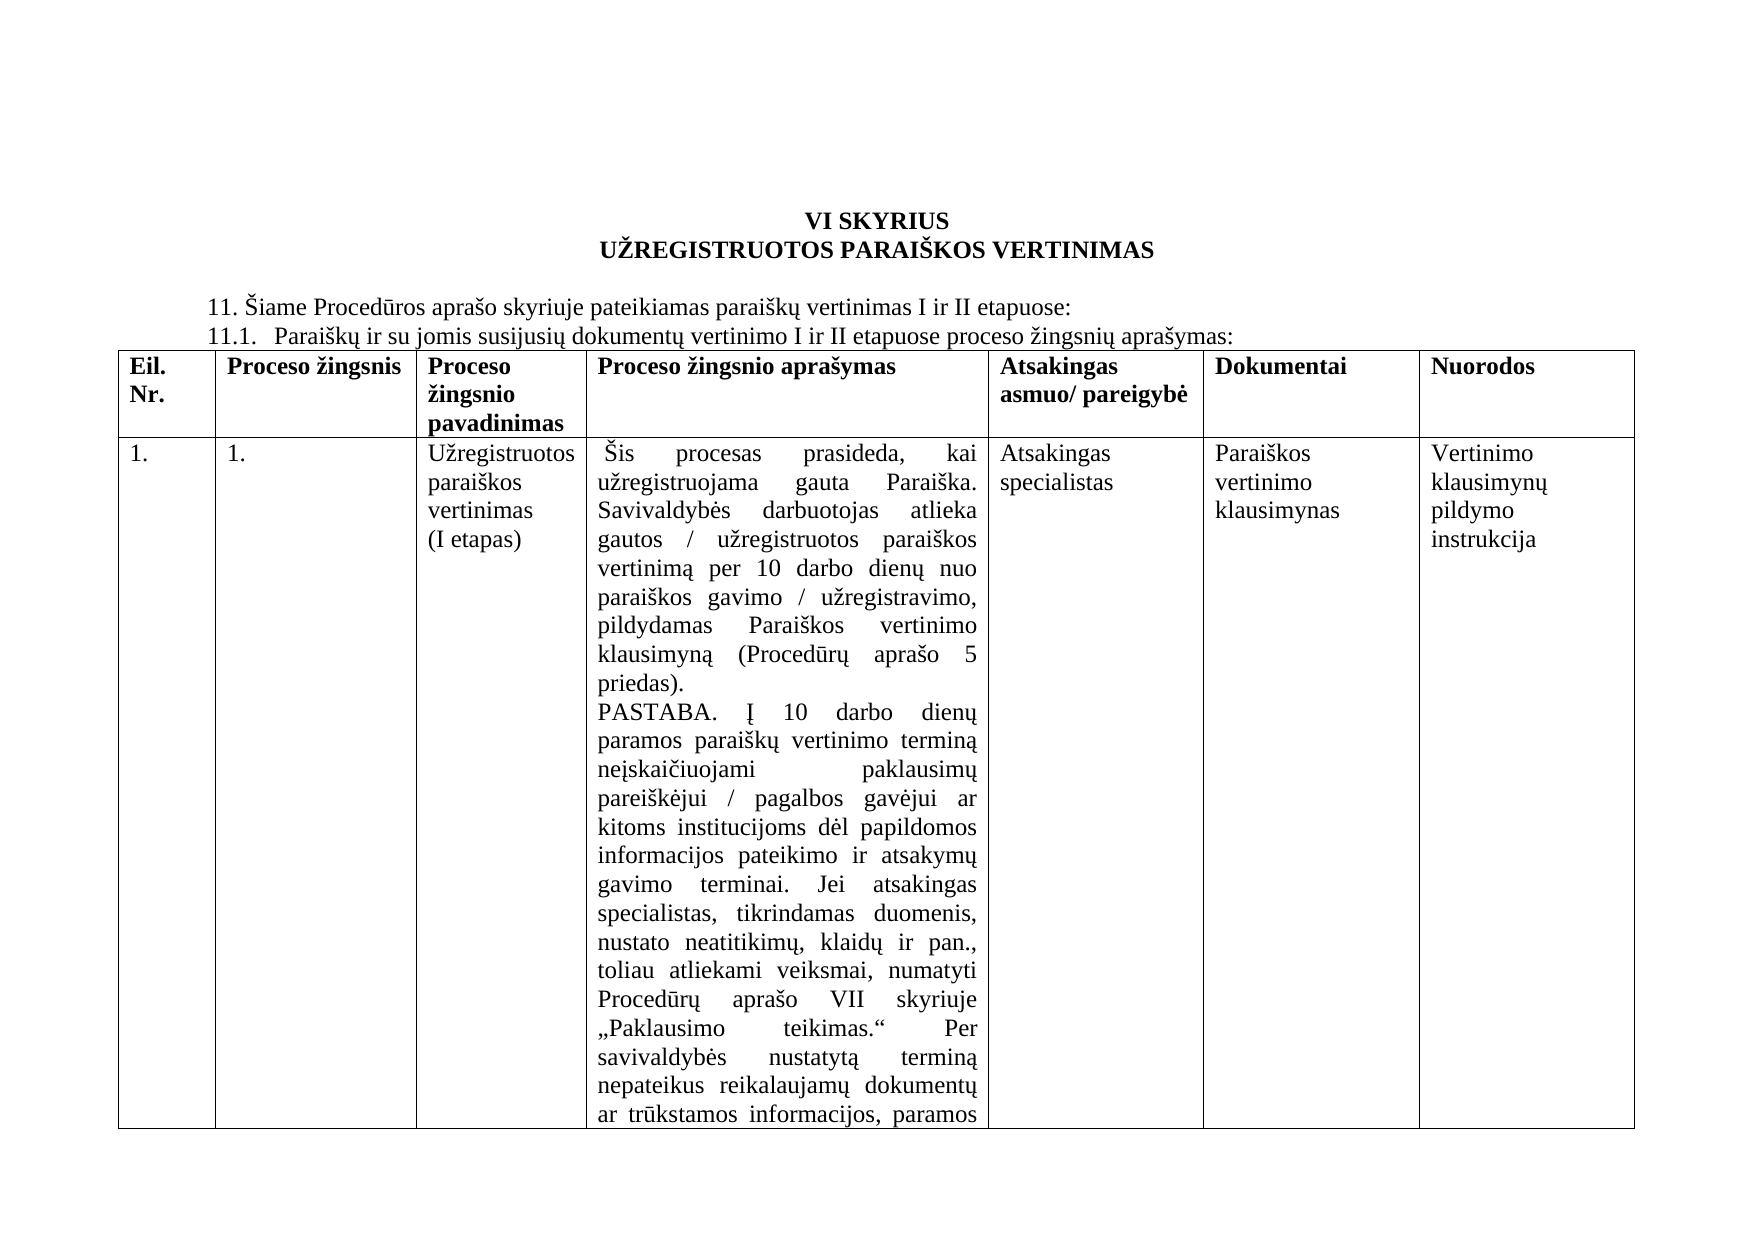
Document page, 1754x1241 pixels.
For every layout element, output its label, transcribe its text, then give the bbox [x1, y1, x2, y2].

table_cell Paraiškos vertinimo klausimynas [1204, 438, 1419, 1128]
text 11.1. Paraiškų ir su jomis susijusių dokumentų vertinimo I ir II etapuose proceso žingsnių aprašymas: [118, 321, 1636, 350]
table_header Proceso žingsnis [216, 351, 416, 437]
table_cell Vertinimo klausimynų pildymo instrukcija [1420, 438, 1634, 1128]
table_header Proceso žingsnio pavadinimas [417, 351, 586, 437]
text VI SKYRIUS [118, 206, 1636, 235]
table_header Dokumentai [1204, 351, 1419, 437]
table_header Eil. Nr. [119, 351, 215, 437]
table_cell Užregistruotos paraiškos vertinimas (I etapas) [417, 438, 586, 1128]
text UŽREGISTRUOTOS PARAIŠKOS VERTINIMAS [118, 235, 1636, 263]
text 11. Šiame Procedūros aprašo skyriuje pateikiamas paraiškų vertinimas I ir II etapuose: [118, 292, 1636, 321]
table_cell Šis procesas prasideda, kai užregistruojama gauta Paraiška. Savivaldybės darbuotojas atlieka gautos / užregistruotos paraiškos vertinimą per 10 darbo dienų nuo paraiškos gavimo / užregistravimo, pildydamas Paraiškos vertinimo klausimyną (Procedūrų aprašo 5 priedas). PASTABA. Į 10 darbo dienų paramos paraiškų vertinimo terminą neįskaičiuojami paklausimų pareiškėjui / pagalbos gavėjui ar kitoms institucijoms dėl papildomos informacijos pateikimo ir atsakymų gavimo terminai. Jei atsakingas specialistas, tikrindamas duomenis, nustato neatitikimų, klaidų ir pan., toliau atliekami veiksmai, numatyti Procedūrų aprašo VII skyriuje „Paklausimo teikimas.“ Per savivaldybės nustatytą terminą nepateikus reikalaujamų dokumentų ar trūkstamos informacijos, paramos [587, 438, 988, 1128]
table_header Proceso žingsnio aprašymas [587, 351, 988, 437]
table_header Nuorodos [1420, 351, 1634, 437]
table_header Atsakingas asmuo/ pareigybė [989, 351, 1203, 437]
table_cell 1. [119, 438, 215, 1128]
table_cell Atsakingas specialistas [989, 438, 1203, 1128]
table_cell 1. [216, 438, 416, 1128]
